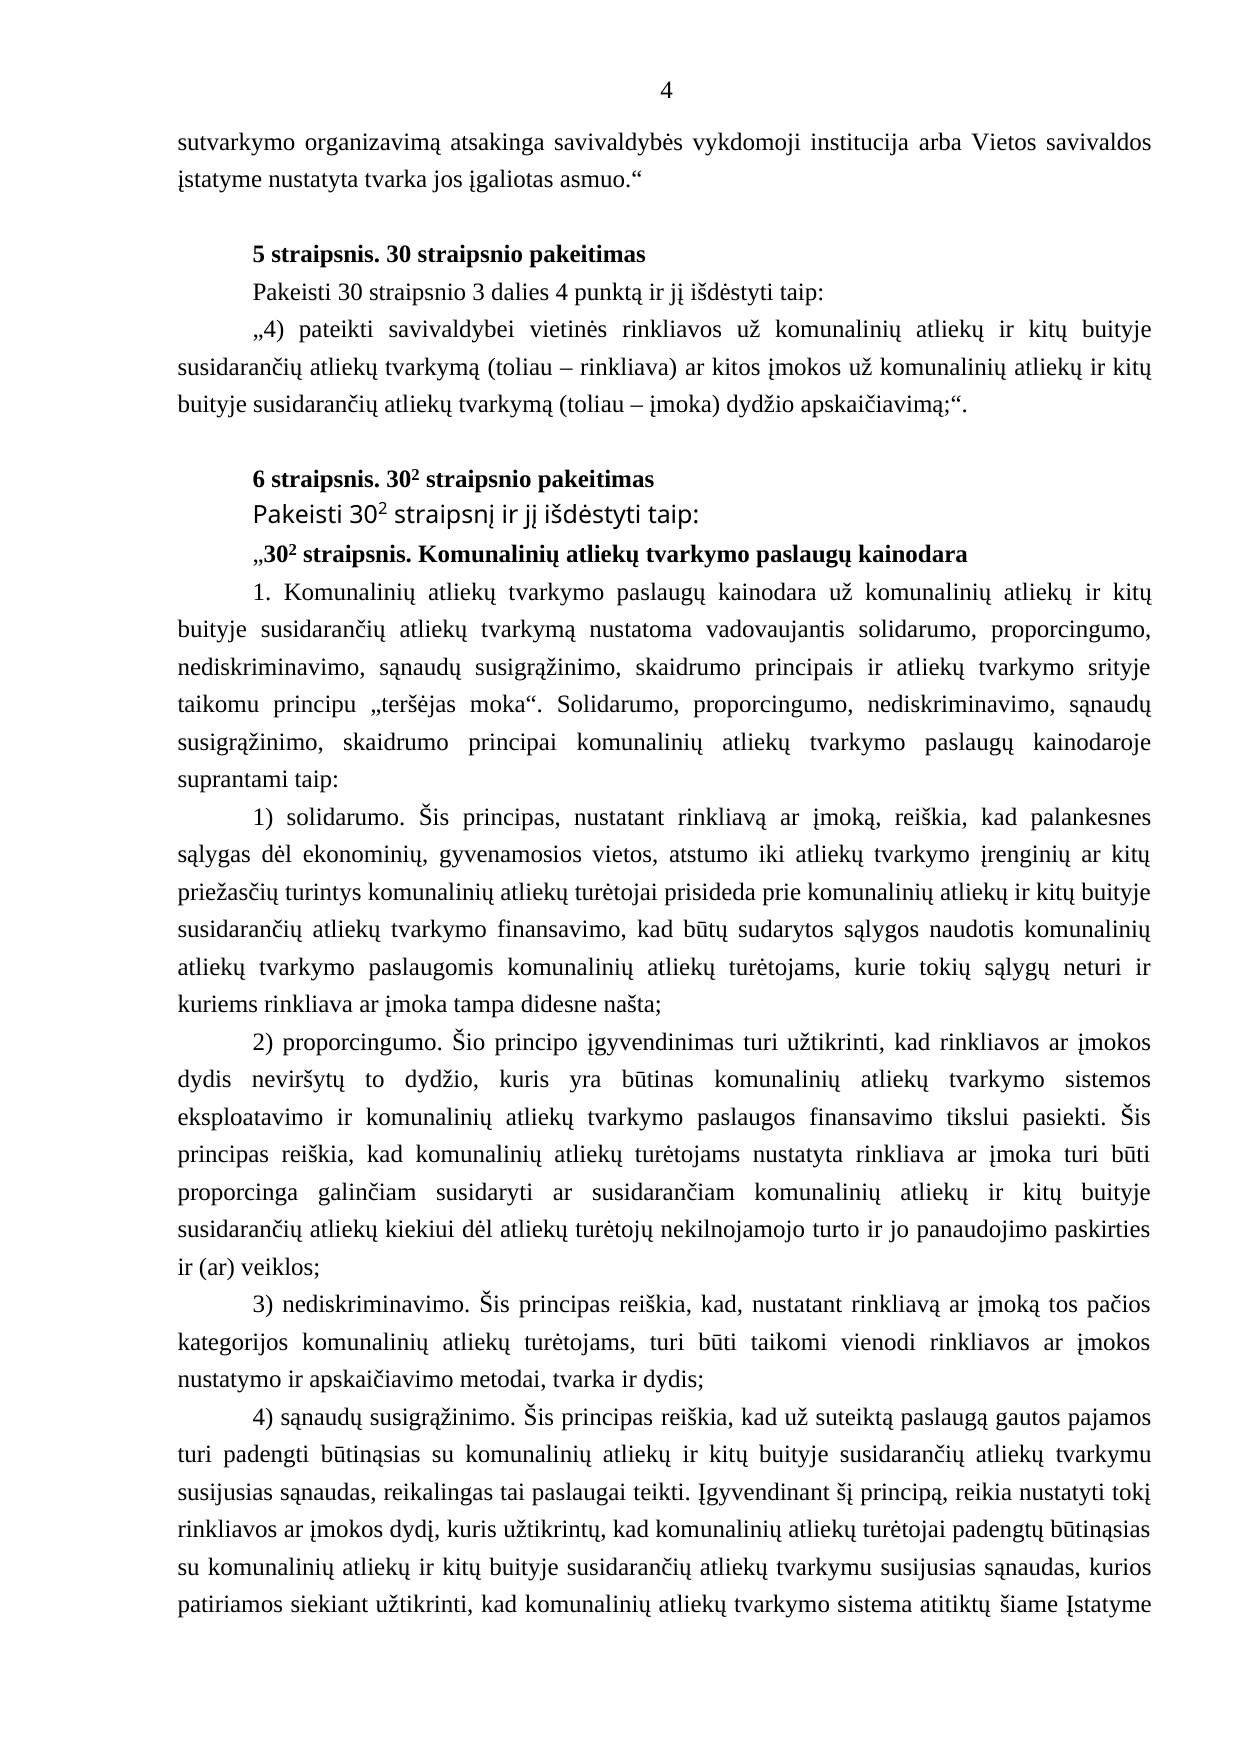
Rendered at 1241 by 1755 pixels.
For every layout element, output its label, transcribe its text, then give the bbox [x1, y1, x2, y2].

text 1. Komunalinių atliekų tvarkymo paslaugų kainodara už komunalinių atliekų ir kitų buityje susidarančių atliekų tvarkymą nustatoma vadovaujantis solidarumo, proporcingumo, nediskriminavimo, sąnaudų susigrąžinimo, skaidrumo principais ir atliekų tvarkymo srityje taikomu principu „teršėjas moka“. Solidarumo, proporcingumo, nediskriminavimo, sąnaudų susigrąžinimo, skaidrumo principai komunalinių atliekų tvarkymo paslaugų kainodaroje suprantami taip: [177, 568, 1152, 793]
text 1) solidarumo. Šis principas, nustatant rinkliavą ar įmoką, reiškia, kad palankesnes sąlygas dėl ekonominių, gyvenamosios vietos, atstumo iki atliekų tvarkymo įrenginių ar kitų priežasčių turintys komunalinių atliekų turėtojai prisideda prie komunalinių atliekų ir kitų buityje susidarančių atliekų tvarkymo finansavimo, kad būtų sudarytos sąlygos naudotis komunalinių atliekų tvarkymo paslaugomis komunalinių atliekų turėtojams, kurie tokių sąlygų neturi ir kuriems rinkliava ar įmoka tampa didesne našta; [177, 793, 1152, 1018]
text „4) pateikti savivaldybei vietinės rinkliavos už komunalinių atliekų ir kitų buityje susidarančių atliekų tvarkymą (toliau – rinkliava) ar kitos įmokos už komunalinių atliekų ir kitų buityje susidarančių atliekų tvarkymą (toliau – įmoka) dydžio apskaičiavimą;“. [177, 306, 1152, 418]
text 3) nediskriminavimo. Šis principas reiškia, kad, nustatant rinkliavą ar įmoką tos pačios kategorijos komunalinių atliekų turėtojams, turi būti taikomi vienodi rinkliavos ar įmokos nustatymo ir apskaičiavimo metodai, tvarka ir dydis; [177, 1281, 1152, 1393]
text „302 straipsnis. Komunalinių atliekų tvarkymo paslaugų kainodara [177, 531, 1152, 568]
text 2) proporcingumo. Šio principo įgyvendinimas turi užtikrinti, kad rinkliavos ar įmokos dydis neviršytų to dydžio, kuris yra būtinas komunalinių atliekų tvarkymo sistemos eksploatavimo ir komunalinių atliekų tvarkymo paslaugos finansavimo tikslui pasiekti. Šis principas reiškia, kad komunalinių atliekų turėtojams nustatyta rinkliava ar įmoka turi būti proporcinga galinčiam susidaryti ar susidarančiam komunalinių atliekų ir kitų buityje susidarančių atliekų kiekiui dėl atliekų turėtojų nekilnojamojo turto ir jo panaudojimo paskirties ir (ar) veiklos; [177, 1018, 1152, 1281]
text sutvarkymo organizavimą atsakinga savivaldybės vykdomoji institucija arba Vietos savivaldos įstatyme nustatyta tvarka jos įgaliotas asmuo.“ [177, 118, 1152, 193]
text 6 straipsnis. 302 straipsnio pakeitimas [177, 456, 1152, 493]
text 5 straipsnis. 30 straipsnio pakeitimas [177, 231, 1152, 268]
text Pakeisti 30 straipsnio 3 dalies 4 punktą ir jį išdėstyti taip: [177, 268, 1152, 306]
text 4) sąnaudų susigrąžinimo. Šis principas reiškia, kad už suteiktą paslaugą gautos pajamos turi padengti būtinąsias su komunalinių atliekų ir kitų buityje susidarančių atliekų tvarkymu susijusias sąnaudas, reikalingas tai paslaugai teikti. Įgyvendinant šį principą, reikia nustatyti tokį rinkliavos ar įmokos dydį, kuris užtikrintų, kad komunalinių atliekų turėtojai padengtų būtinąsias su komunalinių atliekų ir kitų buityje susidarančių atliekų tvarkymu susijusias sąnaudas, kurios patiriamos siekiant užtikrinti, kad komunalinių atliekų tvarkymo sistema atitiktų šiame Įstatyme [177, 1393, 1152, 1618]
text Pakeisti 302 straipsnį ir jį išdėstyti taip: [177, 493, 1152, 531]
